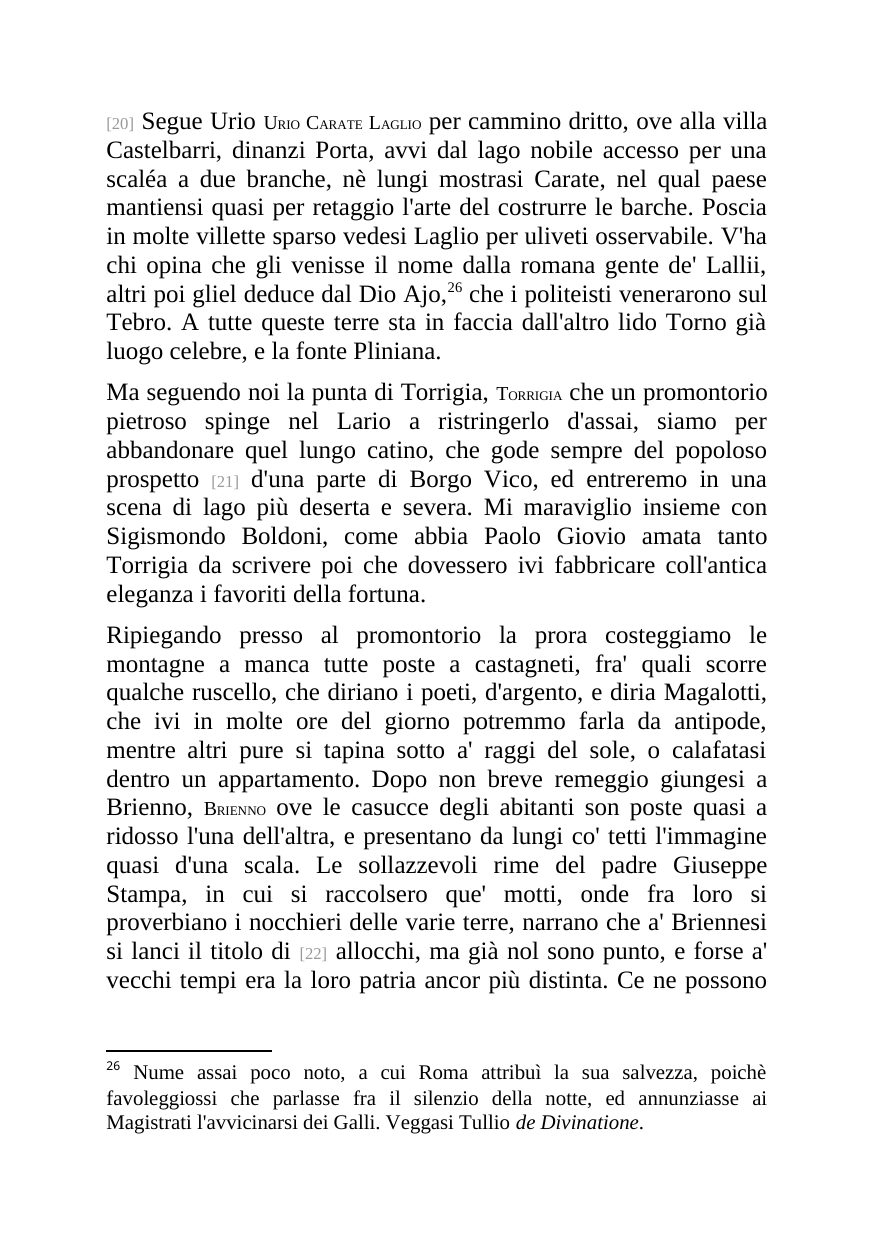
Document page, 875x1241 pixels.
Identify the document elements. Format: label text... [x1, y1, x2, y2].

text Ripiegando presso al promontorio la prora costeggiamo le montagne a manca tutte poste a castagneti, fra' quali scorre qualche ruscello, che diriano i poeti, d'argento, e diria Magalotti, che ivi in molte ore del giorno potremmo farla da antipode, mentre altri pure si tapina sotto a' raggi del sole, o calafatasi dentro un appartamento. Dopo non breve remeggio giungesi a Brienno, Brienno ove le casucce degli abitanti son poste quasi a ridosso l'una dell'altra, e presentano da lungi co' tetti l'immagine quasi d'una scala. Le sollazzevoli rime del padre Giuseppe Stampa, in cui si raccolsero que' motti, onde fra loro si proverbiano i nocchieri delle varie terre, narrano che a' Briennesi si lanci il titolo di [22] allocchi, ma già nol sono punto, e forse a' vecchi tempi era la loro patria ancor più distinta. Ce ne possono [106, 620, 768, 994]
text Nume assai poco noto, a cui Roma attribuì la sua salvezza, poichè favoleggiossi che parlasse fra il silenzio della notte, ed annunziasse ai Magistrati l'avvicinarsi dei Galli. Veggasi Tullio de Divinatione. [106, 1057, 768, 1134]
text Ma seguendo noi la punta di Torrigia, Torrigia che un promontorio pietroso spinge nel Lario a ristringerlo d'assai, siamo per abbandonare quel lungo catino, che gode sempre del popoloso prospetto [21] d'una parte di Borgo Vico, ed entreremo in una scena di lago più deserta e severa. Mi maraviglio insieme con Sigismondo Boldoni, come abbia Paolo Giovio amata tanto Torrigia da scrivere poi che dovessero ivi fabbricare coll'antica eleganza i favoriti della fortuna. [106, 377, 768, 607]
text [20] Segue Urio Urio Carate Laglio per cammino dritto, ove alla villa Castelbarri, dinanzi Porta, avvi dal lago nobile accesso per una scaléa a due branche, nè lungi mostrasi Carate, nel qual paese mantiensi quasi per retaggio l'arte del costrurre le barche. Poscia in molte villette sparso vedesi Laglio per uliveti osservabile. V'ha chi opina che gli venisse il nome dalla romana gente de' Lallii, altri poi gliel deduce dal Dio Ajo, che i politeisti venerarono sul Tebro. A tutte queste terre sta in faccia dall'altro lido Torno già luogo celebre, e la fonte Pliniana. [106, 106, 768, 365]
